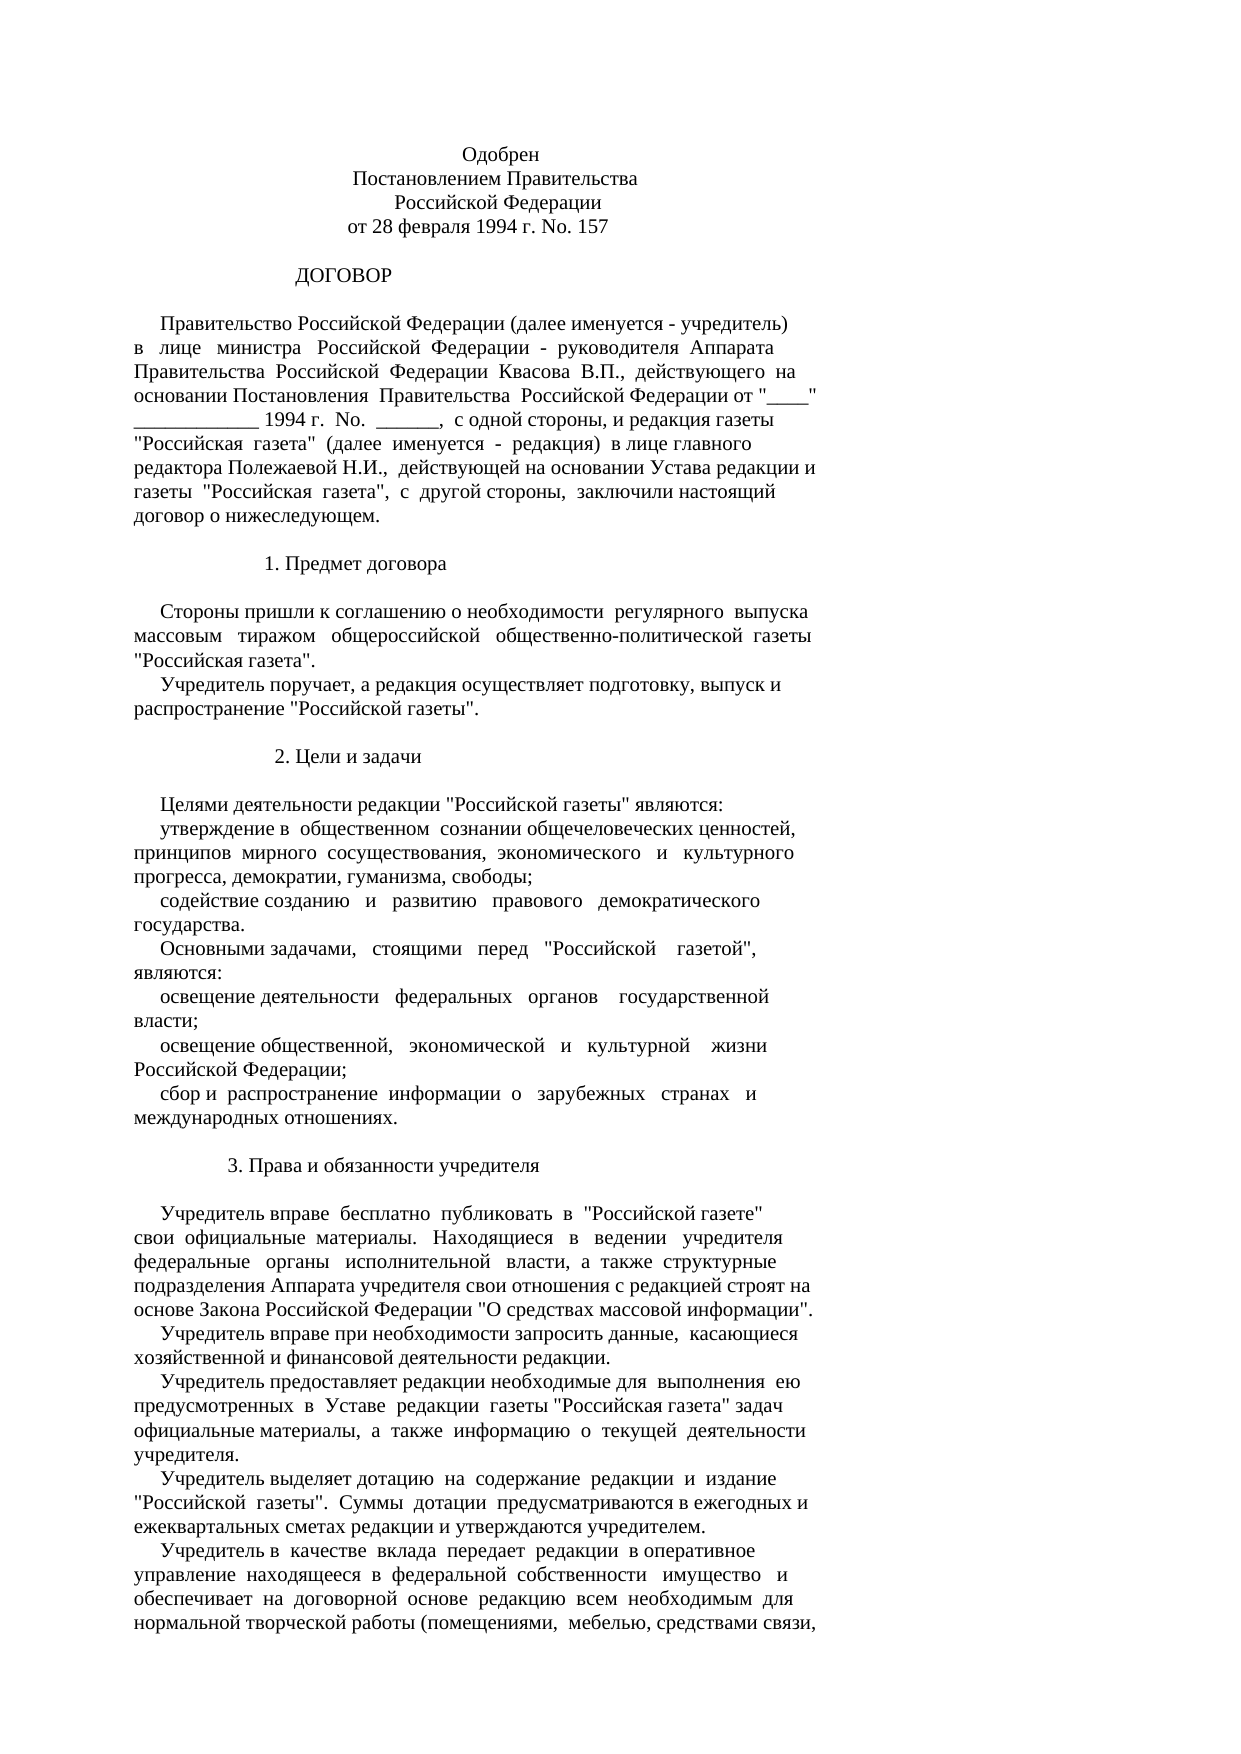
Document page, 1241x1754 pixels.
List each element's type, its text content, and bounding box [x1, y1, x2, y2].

text Правительства Российской Федерации Квасова В.П., действующего на [118, 359, 1122, 383]
text прогресса, демократии, гуманизма, свободы; [118, 864, 1122, 888]
text основании Постановления Правительства Российской Федерации от "____" [118, 383, 1122, 407]
text 2. Цели и задачи [118, 744, 1122, 768]
text Основными задачами, стоящими перед "Российской газетой", [118, 936, 1122, 960]
text являются: [118, 960, 1122, 984]
text Постановлением Правительства [118, 166, 1122, 190]
text основе Закона Российской Федерации "О средствах массовой информации". [118, 1297, 1122, 1321]
text управление находящееся в федеральной собственности имущество и [118, 1562, 1122, 1586]
text Учредитель выделяет дотацию на содержание редакции и издание [118, 1466, 1122, 1490]
text Учредитель вправе бесплатно публиковать в "Российской газете" [118, 1201, 1122, 1225]
text Правительство Российской Федерации (далее именуется - учредитель) [118, 311, 1122, 335]
text международных отношениях. [118, 1105, 1122, 1129]
text Учредитель в качестве вклада передает редакции в оперативное [118, 1538, 1122, 1562]
text принципов мирного сосуществования, экономического и культурного [118, 840, 1122, 864]
text Учредитель предоставляет редакции необходимые для выполнения ею [118, 1369, 1122, 1393]
text 1. Предмет договора [118, 551, 1122, 575]
text учредителя. [118, 1442, 1122, 1466]
text Учредитель поручает, а редакция осуществляет подготовку, выпуск и [118, 672, 1122, 696]
text сбор и распространение информации о зарубежных странах и [118, 1081, 1122, 1105]
text распространение "Российской газеты". [118, 696, 1122, 720]
text Российской Федерации [118, 190, 1122, 214]
text предусмотренных в Уставе редакции газеты "Российская газета" задач [118, 1393, 1122, 1417]
text нормальной творческой работы (помещениями, мебелью, средствами связи, [118, 1610, 1122, 1634]
text ДОГОВОР [118, 262, 1122, 287]
text "Российская газета". [118, 647, 1122, 672]
text Учредитель вправе при необходимости запросить данные, касающиеся [118, 1321, 1122, 1345]
text "Российская газета" (далее именуется - редакция) в лице главного [118, 431, 1122, 455]
text освещение деятельности федеральных органов государственной [118, 984, 1122, 1008]
text в лице министра Российской Федерации - руководителя Аппарата [118, 335, 1122, 359]
text свои официальные материалы. Находящиеся в ведении учредителя [118, 1225, 1122, 1249]
text освещение общественной, экономической и культурной жизни [118, 1032, 1122, 1057]
text от 28 февраля 1994 г. Nо. 157 [118, 214, 1122, 238]
text массовым тиражом общероссийской общественно-политической газеты [118, 623, 1122, 647]
text власти; [118, 1008, 1122, 1032]
text федеральные органы исполнительной власти, а также структурные [118, 1249, 1122, 1273]
text содействие созданию и развитию правового демократического [118, 888, 1122, 912]
text Одобрен [118, 142, 1122, 166]
text редактора Полежаевой Н.И., действующей на основании Устава редакции и [118, 455, 1122, 479]
text подразделения Аппарата учредителя свои отношения с редакцией строят на [118, 1273, 1122, 1297]
text Целями деятельности редакции "Российской газеты" являются: [118, 792, 1122, 816]
text обеспечивает на договорной основе редакцию всем необходимым для [118, 1586, 1122, 1610]
text договор о нижеследующем. [118, 503, 1122, 527]
text газеты "Российская газета", с другой стороны, заключили настоящий [118, 479, 1122, 503]
text ежеквартальных сметах редакции и утверждаются учредителем. [118, 1514, 1122, 1538]
text 3. Права и обязанности учредителя [118, 1153, 1122, 1177]
text официальные материалы, а также информацию о текущей деятельности [118, 1417, 1122, 1442]
text "Российской газеты". Суммы дотации предусматриваются в ежегодных и [118, 1490, 1122, 1514]
text утверждение в общественном сознании общечеловеческих ценностей, [118, 816, 1122, 840]
text государства. [118, 912, 1122, 936]
text Российской Федерации; [118, 1057, 1122, 1081]
text ____________ 1994 г. Nо. ______, с одной стороны, и редакция газеты [118, 407, 1122, 431]
text Стороны пришли к соглашению о необходимости регулярного выпуска [118, 599, 1122, 623]
text хозяйственной и финансовой деятельности редакции. [118, 1345, 1122, 1369]
